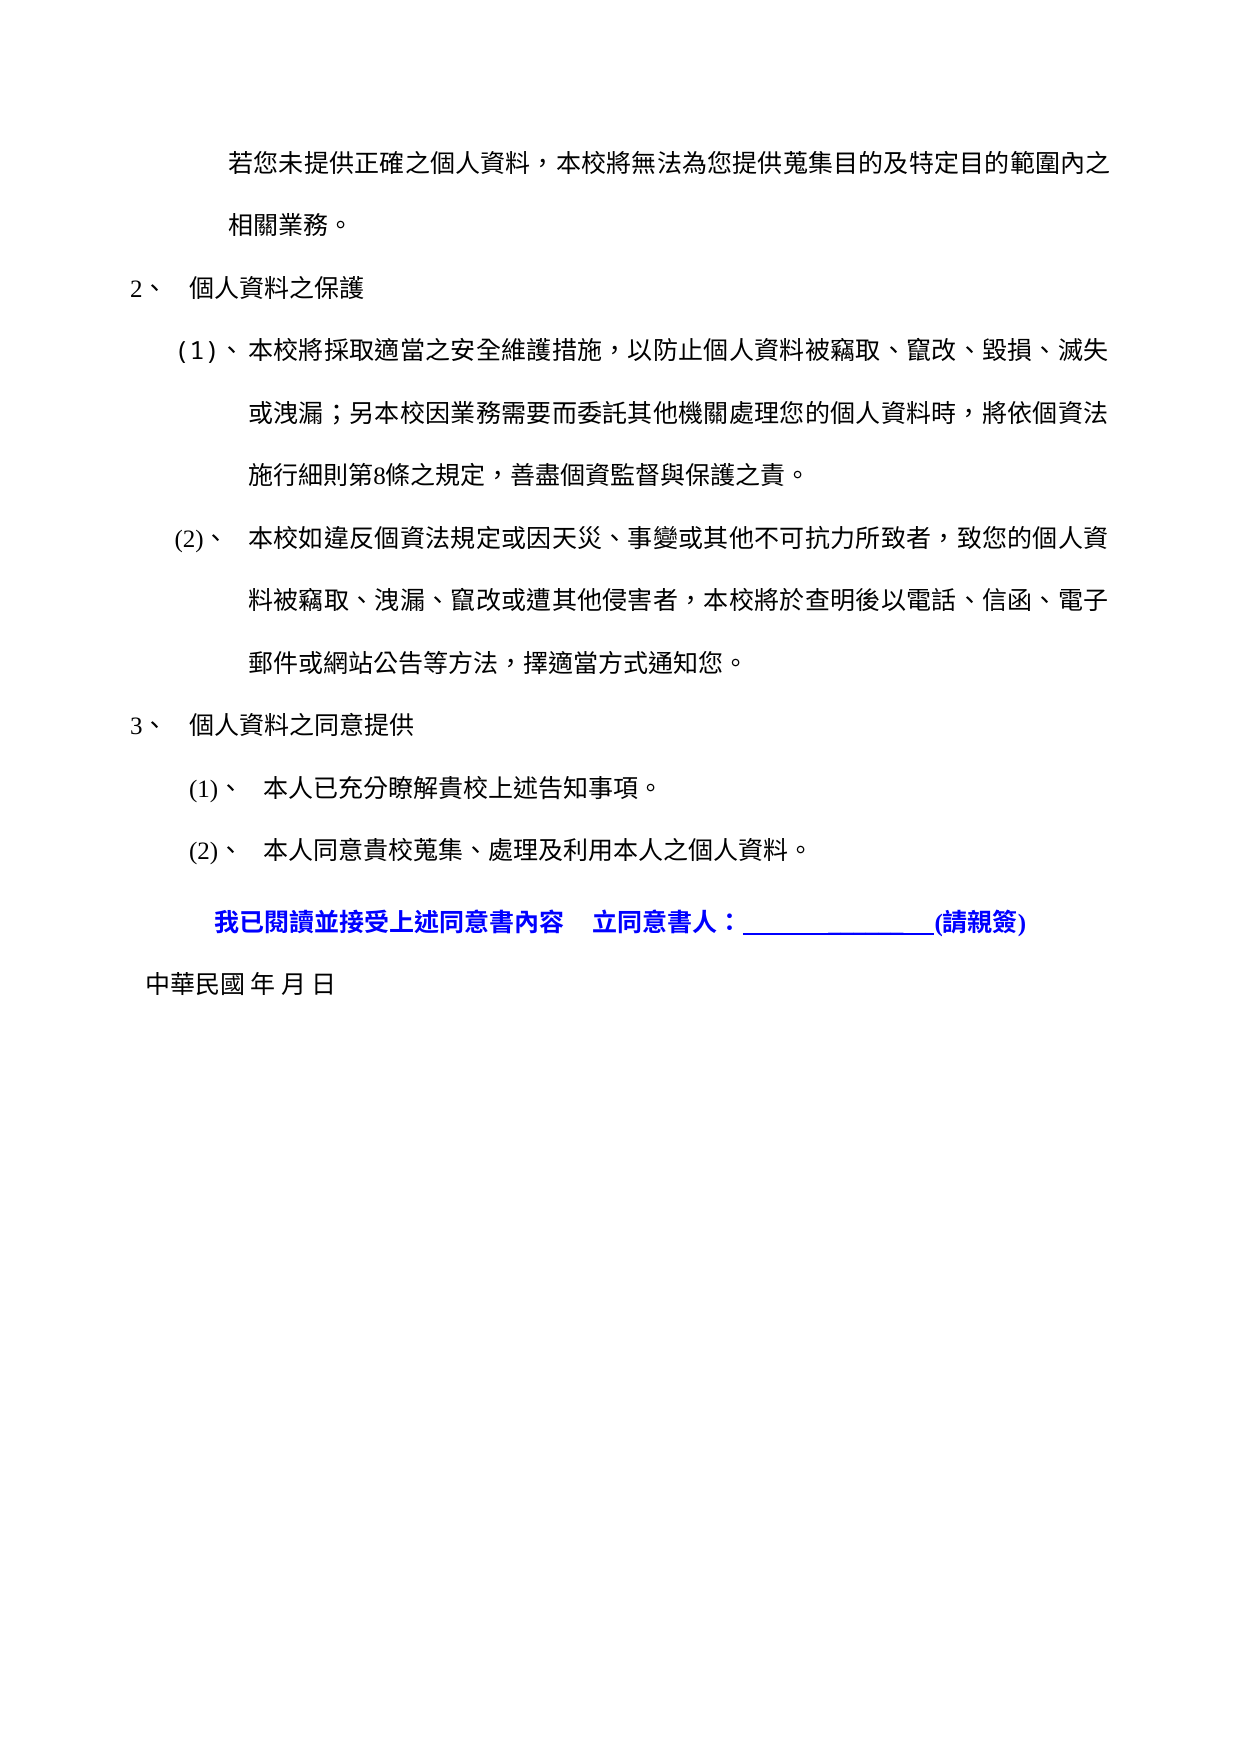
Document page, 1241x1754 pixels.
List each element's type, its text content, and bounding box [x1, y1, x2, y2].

text 我已閱讀並接受上述同意書內容 立同意書人： ______ (請親簽) [130, 879, 1110, 941]
list 本人同意貴校蒐集、處理及利用本人之個人資料。 [189, 807, 1110, 869]
list 本人已充分瞭解貴校上述告知事項。 [189, 744, 1110, 807]
list 個人資料之保護 [130, 244, 1110, 307]
list 本校將採取適當之安全維護措施，以防止個人資料被竊取、竄改、毀損、滅失或洩漏；另本校因業務需要而委託其他機關處理您的個人資料時，將依個資法施行細則第8條之規定，善盡個資監督與保護之責。 [174, 307, 1110, 494]
text 若您未提供正確之個人資料，本校將無法為您提供蒐集目的及特定目的範圍內之相關業務。 [228, 119, 1110, 244]
list 本校如違反個資法規定或因天災、事變或其他不可抗力所致者，致您的個人資料被竊取、洩漏、竄改或遭其他侵害者，本校將於查明後以電話、信函、電子郵件或網站公告等方法，擇適當方式通知您。 [174, 494, 1110, 682]
list 個人資料之同意提供 [130, 682, 1110, 744]
text 中華民國 年 月 日 [130, 941, 1090, 1004]
